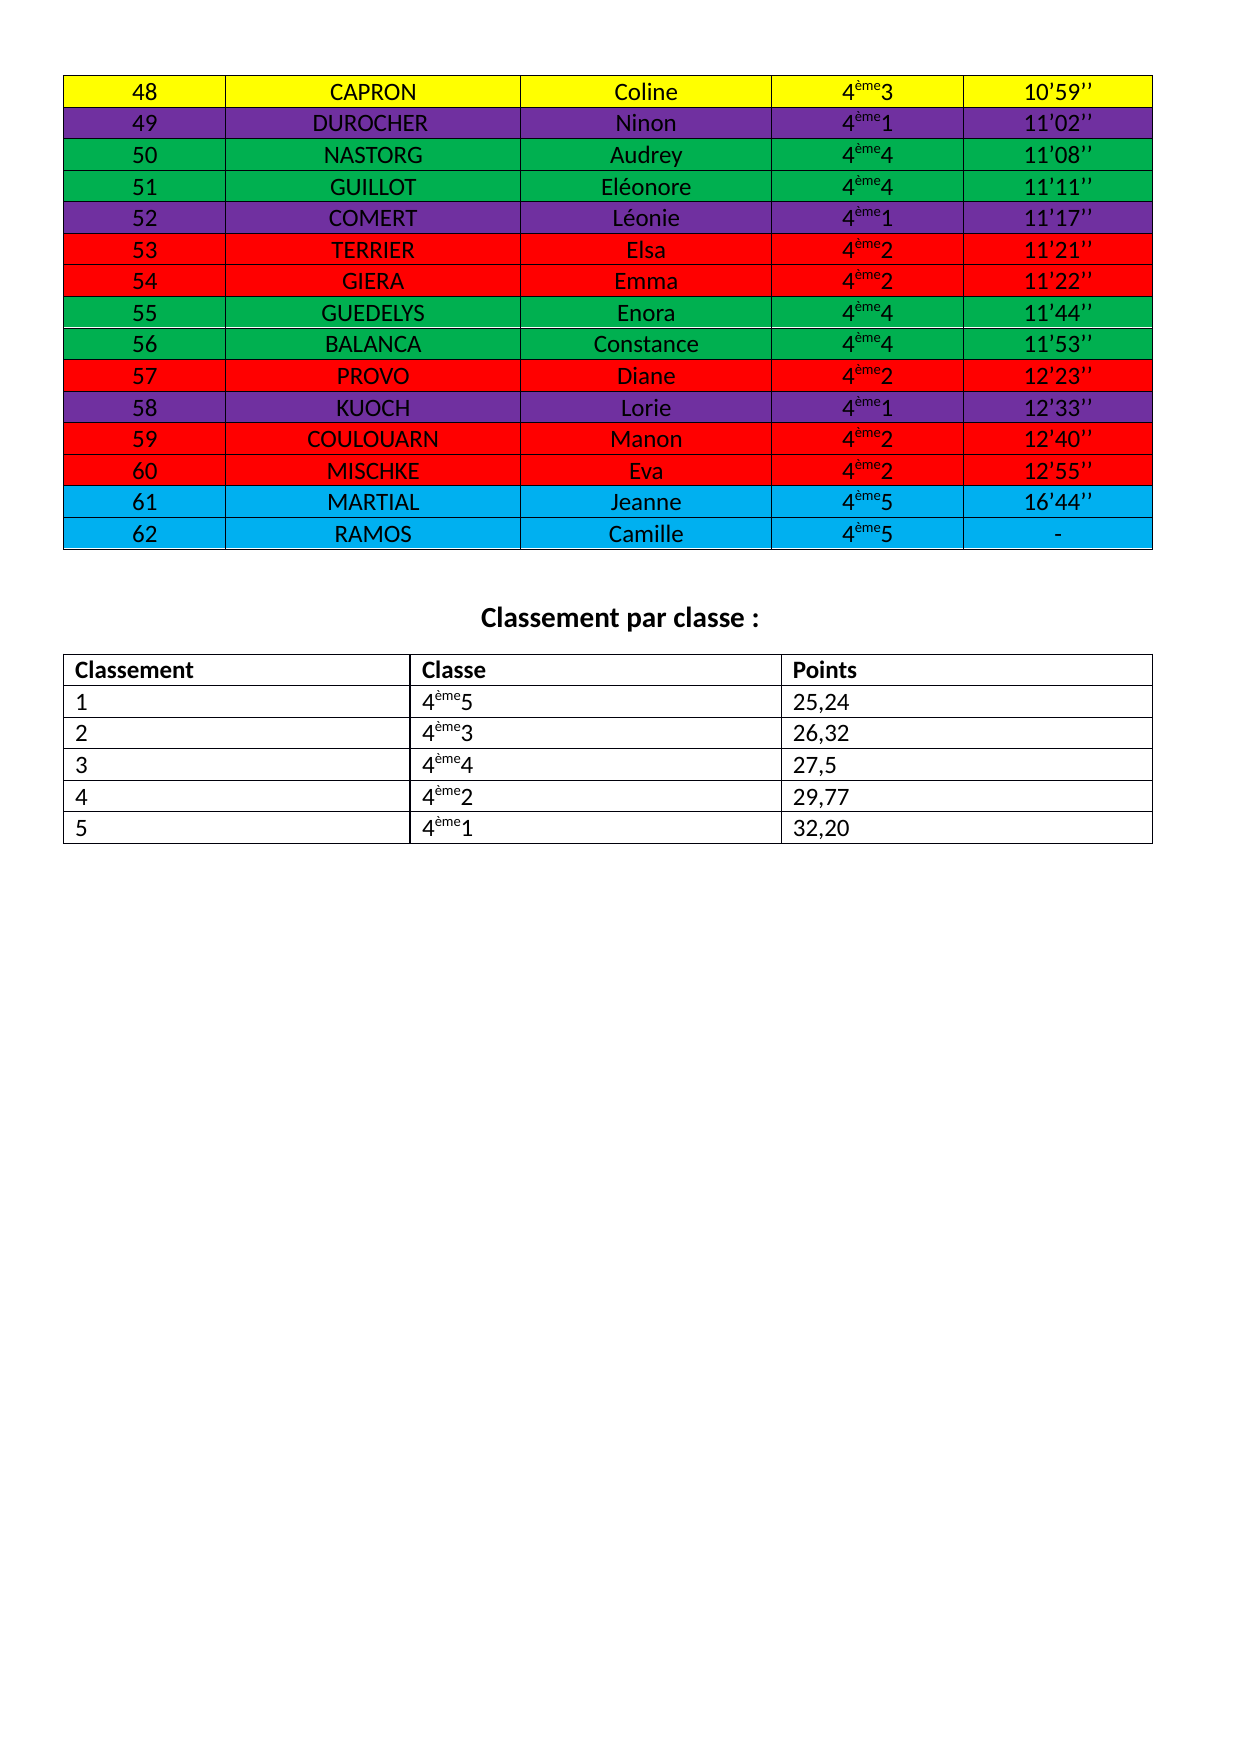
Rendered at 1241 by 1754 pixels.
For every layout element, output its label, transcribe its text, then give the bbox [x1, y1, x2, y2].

table_cell DUROCHER [226, 108, 520, 138]
table_cell 12’23’’ [964, 360, 1152, 391]
table_cell 4ème5 [772, 518, 963, 548]
table_cell PROVO [226, 360, 520, 391]
table_cell 11’44’’ [964, 297, 1152, 327]
table_cell Coline [521, 76, 771, 107]
table_cell 49 [64, 108, 225, 138]
table_cell 11’11’’ [964, 171, 1152, 201]
table_cell Eva [521, 455, 771, 485]
table_cell 51 [64, 171, 225, 201]
table_cell MARTIAL [226, 486, 520, 517]
table_cell 12’40’’ [964, 423, 1152, 454]
table_cell 56 [64, 329, 225, 359]
table_cell - [964, 518, 1152, 548]
table_cell 5 [64, 812, 409, 843]
table_cell 32,20 [782, 812, 1152, 843]
table_cell COULOUARN [226, 423, 520, 454]
table_cell 10’59’’ [964, 76, 1152, 107]
table_cell GUEDELYS [226, 297, 520, 327]
table_cell 11’17’’ [964, 202, 1152, 233]
table_cell 16’44’’ [964, 486, 1152, 517]
table_cell 11’21’’ [964, 234, 1152, 264]
table_cell 4ème4 [772, 171, 963, 201]
table_cell NASTORG [226, 139, 520, 170]
table_cell Lorie [521, 392, 771, 422]
table_cell 4ème4 [772, 139, 963, 170]
table_cell 4 [64, 781, 409, 811]
table_cell 50 [64, 139, 225, 170]
table_cell 4ème1 [411, 812, 781, 843]
table_cell 4ème1 [772, 392, 963, 422]
table_cell 4ème2 [772, 265, 963, 296]
table_cell 11’02’’ [964, 108, 1152, 138]
table_cell Jeanne [521, 486, 771, 517]
table_cell TERRIER [226, 234, 520, 264]
table_cell Ninon [521, 108, 771, 138]
table_cell 3 [64, 749, 409, 780]
table_cell 53 [64, 234, 225, 264]
table_cell 52 [64, 202, 225, 233]
table_cell 2 [64, 718, 409, 748]
table_cell 4ème2 [772, 360, 963, 391]
table_cell GUILLOT [226, 171, 520, 201]
table_cell 4ème2 [772, 423, 963, 454]
text Classement par classe : [75, 599, 1165, 634]
table_cell Enora [521, 297, 771, 327]
table_cell 4ème4 [411, 749, 781, 780]
table_cell 4ème4 [772, 297, 963, 327]
table_cell 4ème2 [772, 234, 963, 264]
table_cell 4ème5 [411, 686, 781, 717]
table_cell Camille [521, 518, 771, 548]
table_cell Elsa [521, 234, 771, 264]
table_cell 59 [64, 423, 225, 454]
table_cell Diane [521, 360, 771, 391]
table_cell 4ème2 [772, 455, 963, 485]
table_cell MISCHKE [226, 455, 520, 485]
table_cell 12’55’’ [964, 455, 1152, 485]
table_cell 4ème1 [772, 108, 963, 138]
table_cell RAMOS [226, 518, 520, 548]
table_cell Léonie [521, 202, 771, 233]
table_cell Emma [521, 265, 771, 296]
table_cell 11’22’’ [964, 265, 1152, 296]
table_cell 4ème5 [772, 486, 963, 517]
table_cell Audrey [521, 139, 771, 170]
table_cell 4ème4 [772, 329, 963, 359]
table_cell 29,77 [782, 781, 1152, 811]
table_cell 4ème3 [772, 76, 963, 107]
table_cell 54 [64, 265, 225, 296]
table_cell Constance [521, 329, 771, 359]
table_cell 48 [64, 76, 225, 107]
table_cell 26,32 [782, 718, 1152, 748]
table_cell 55 [64, 297, 225, 327]
table_cell 12’33’’ [964, 392, 1152, 422]
table_cell KUOCH [226, 392, 520, 422]
table_cell 4ème3 [411, 718, 781, 748]
table_header Classe [411, 655, 781, 685]
table_cell 25,24 [782, 686, 1152, 717]
table_cell Eléonore [521, 171, 771, 201]
table_cell 62 [64, 518, 225, 548]
table_cell 11’53’’ [964, 329, 1152, 359]
table_cell 58 [64, 392, 225, 422]
table_cell 4ème2 [411, 781, 781, 811]
table_cell 1 [64, 686, 409, 717]
table_cell COMERT [226, 202, 520, 233]
table_cell GIERA [226, 265, 520, 296]
table_cell 27,5 [782, 749, 1152, 780]
table_cell 57 [64, 360, 225, 391]
table_cell 61 [64, 486, 225, 517]
table_cell 4ème1 [772, 202, 963, 233]
table_cell Manon [521, 423, 771, 454]
table_cell 60 [64, 455, 225, 485]
table_cell BALANCA [226, 329, 520, 359]
table_cell 11’08’’ [964, 139, 1152, 170]
table_header Classement [64, 655, 409, 685]
table_cell CAPRON [226, 76, 520, 107]
table_header Points [782, 655, 1152, 685]
